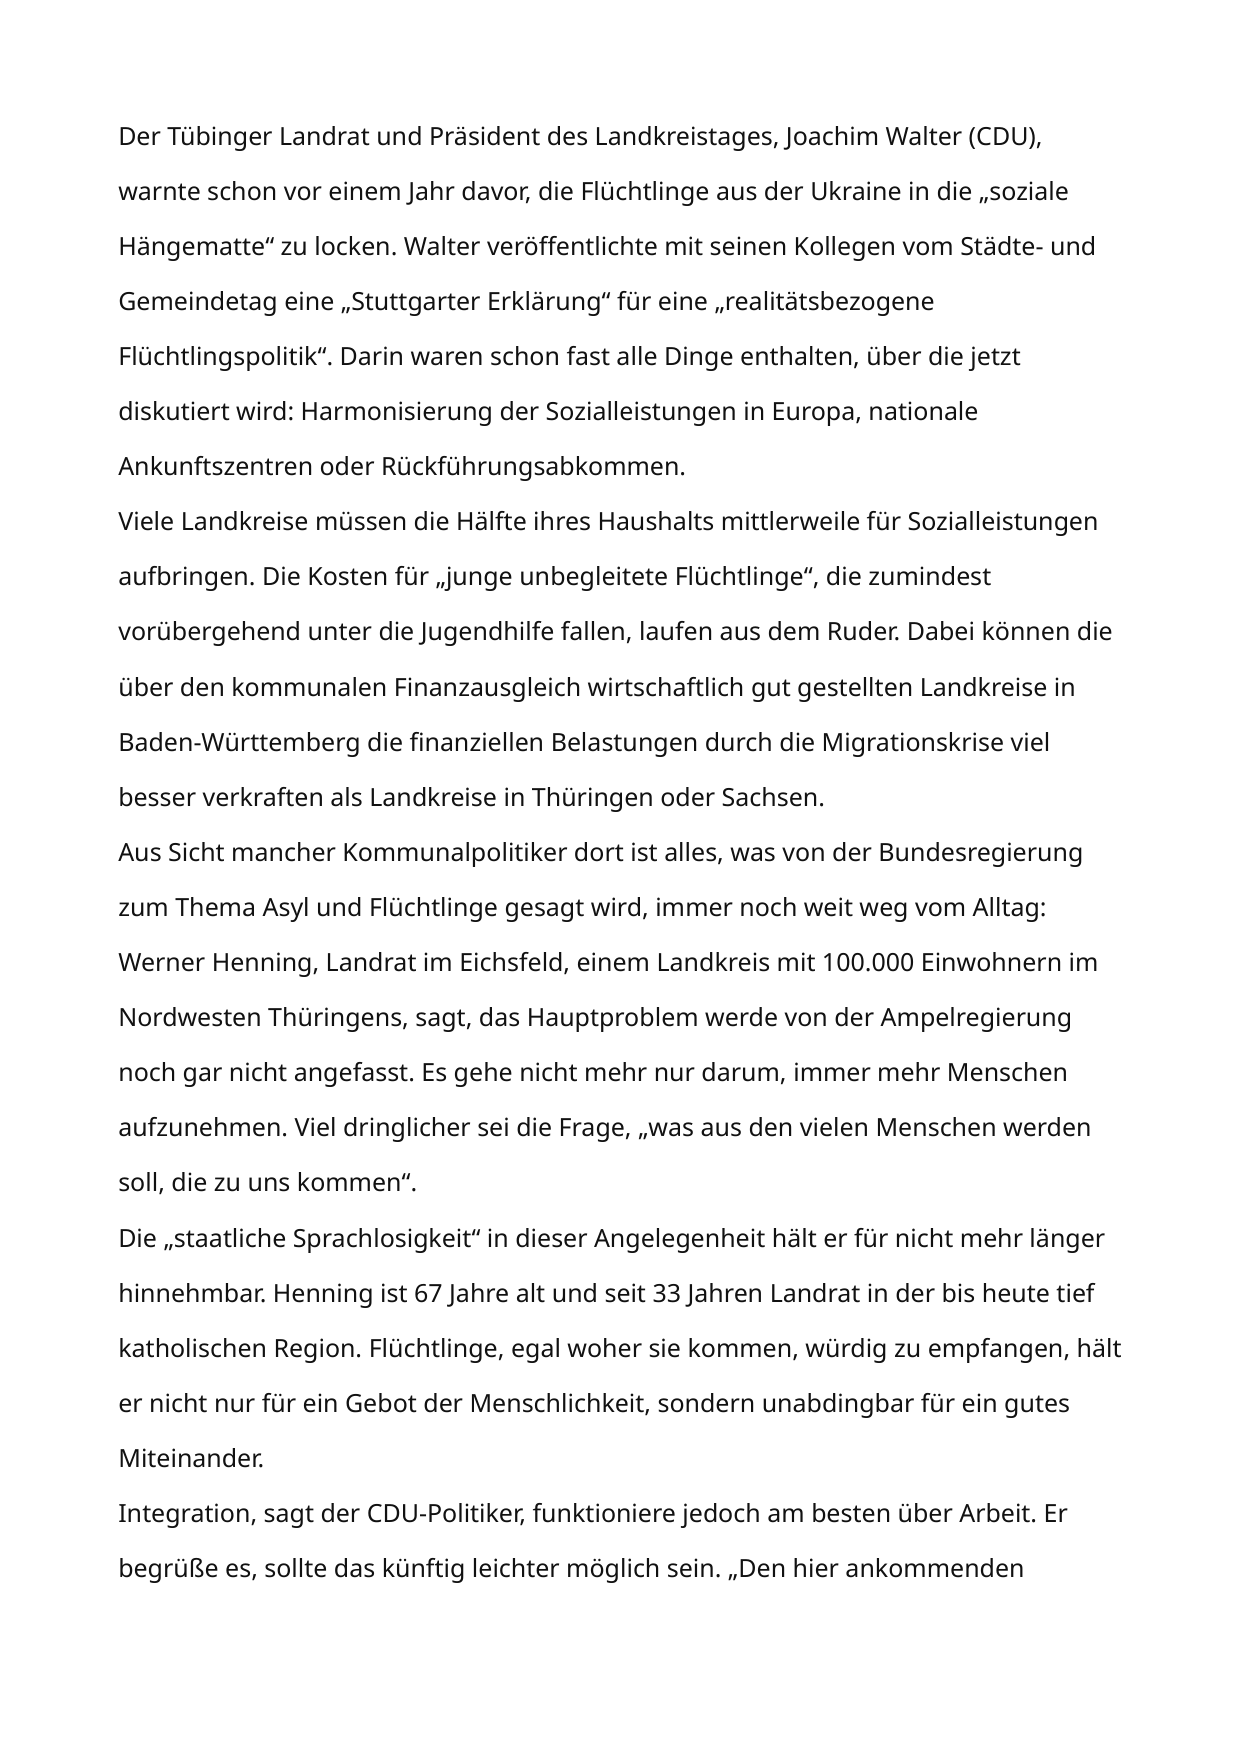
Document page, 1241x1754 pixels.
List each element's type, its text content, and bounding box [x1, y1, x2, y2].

text Aus Sicht mancher Kommunalpolitiker dort ist alles, was von der Bundesregierung zum Thema Asyl und Flüchtlinge gesagt wird, immer noch weit weg vom Alltag: Werner Henning, Landrat im Eichsfeld, einem Landkreis mit 100.000 Einwohnern im Nordwesten Thüringens, sagt, das Hauptproblem werde von der Ampelregierung noch gar nicht angefasst. Es gehe nicht mehr nur darum, immer mehr Menschen aufzunehmen. Viel dringlicher sei die Frage, „was aus den vielen Menschen werden soll, die zu uns kommen“. [118, 834, 1122, 1199]
text Die „staatliche Sprachlosigkeit“ in dieser Angelegenheit hält er für nicht mehr länger hinnehmbar. Henning ist 67 Jahre alt und seit 33 Jahren Landrat in der bis heute tief katholischen Region. Flüchtlinge, egal woher sie kommen, würdig zu empfangen, hält er nicht nur für ein Gebot der Menschlichkeit, sondern unabdingbar für ein gutes Miteinander. [118, 1220, 1122, 1475]
text Integration, sagt der CDU-Politiker, funktioniere jedoch am besten über Arbeit. Er begrüße es, sollte das künftig leichter möglich sein. „Den hier ankommenden [118, 1496, 1122, 1585]
text Der Tübinger Landrat und Präsident des Landkreistages, Joachim Walter (CDU), warnte schon vor einem Jahr davor, die Flüchtlinge aus der Ukraine in die „soziale Hängematte“ zu locken. Walter veröffentlichte mit seinen Kollegen vom Städte- und Gemeindetag eine „Stuttgarter Erklärung“ für eine „realitätsbezogene Flüchtlingspolitik“. Darin waren schon fast alle Dinge enthalten, über die jetzt diskutiert wird: Harmonisierung der Sozialleistungen in Europa, nationale Ankunftszentren oder Rückführungsabkommen. [118, 118, 1122, 483]
text Viele Landkreise müssen die Hälfte ihres Haushalts mittlerweile für Sozialleistungen aufbringen. Die Kosten für „junge unbegleitete Flüchtlinge“, die zumindest vorübergehend unter die Jugendhilfe fallen, laufen aus dem Ruder. Dabei können die über den kommunalen Finanzausgleich wirtschaftlich gut gestellten Landkreise in Baden-Württemberg die finanziellen Belastungen durch die Migrationskrise viel besser verkraften als Landkreise in Thüringen oder Sachsen. [118, 504, 1122, 813]
